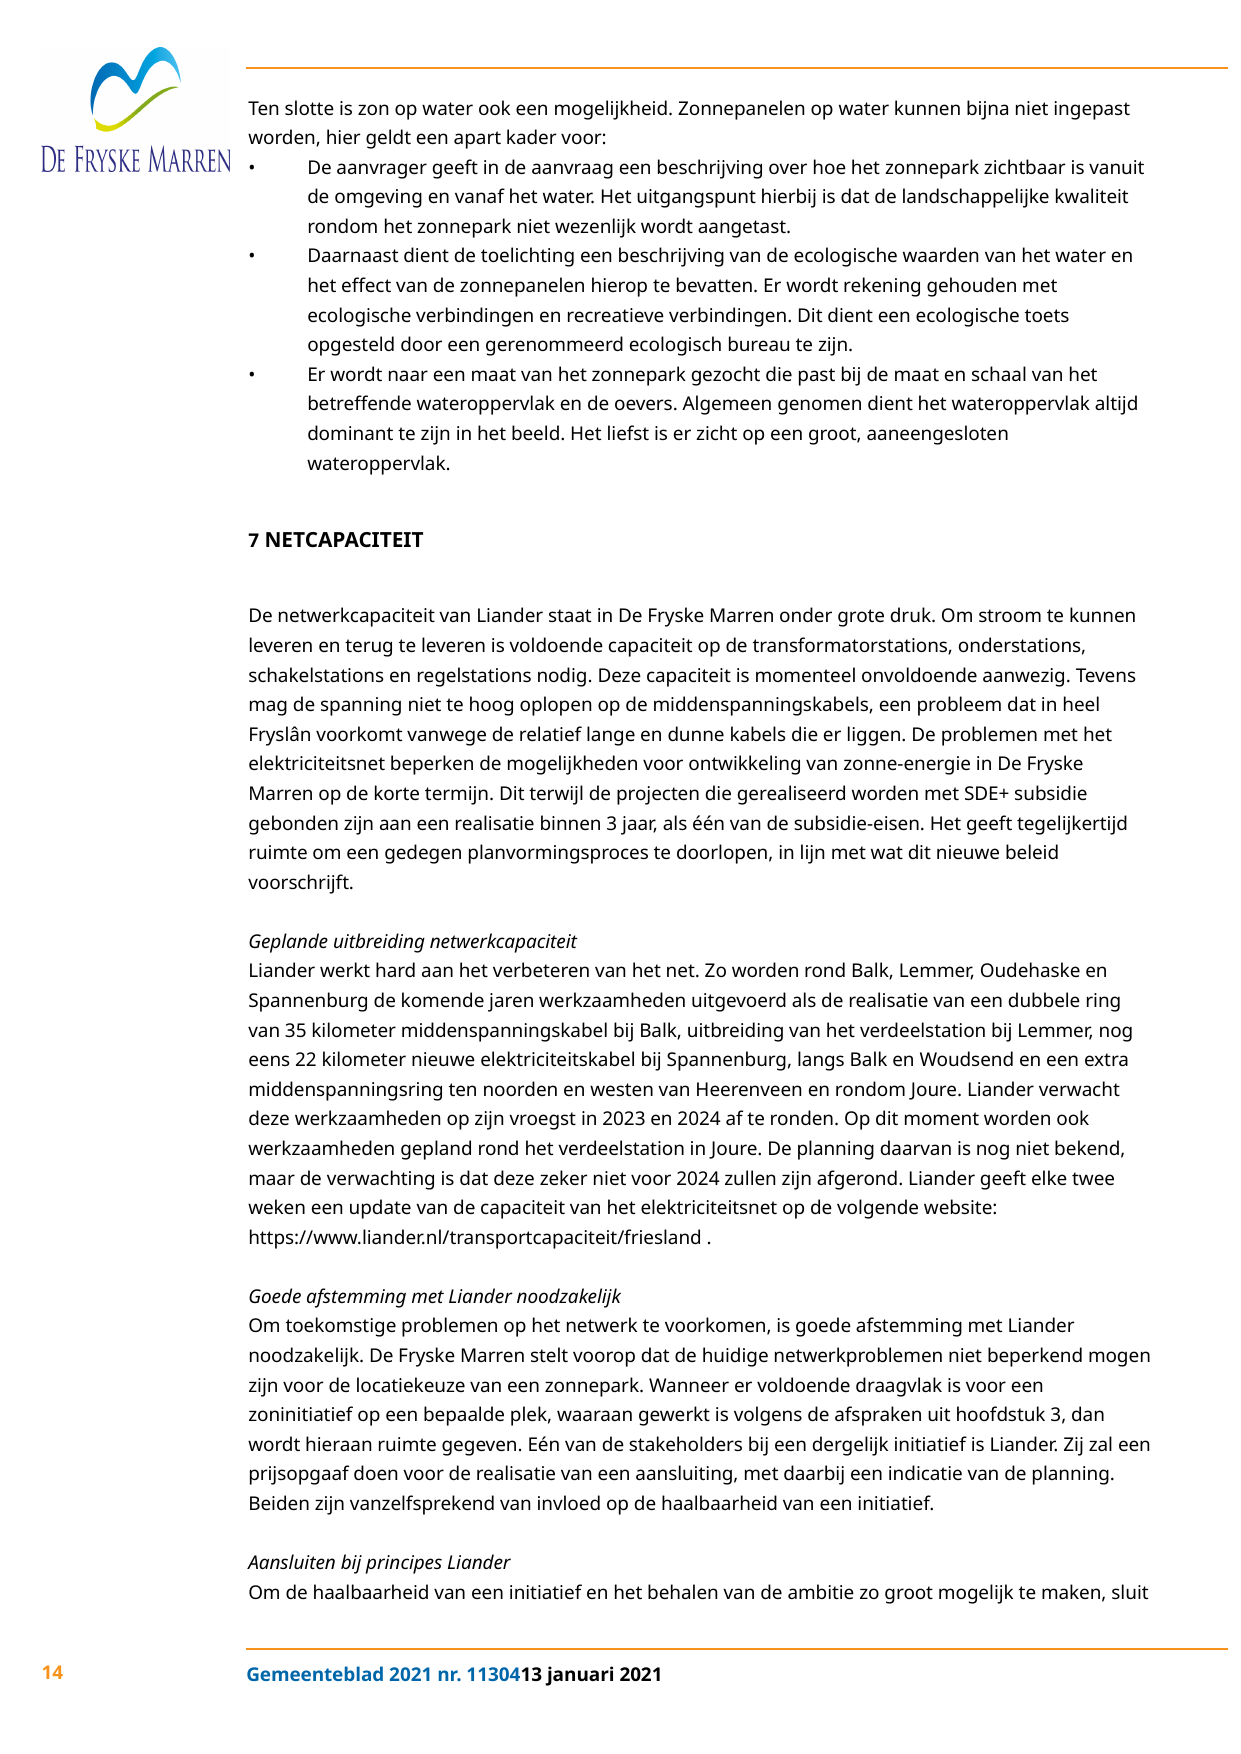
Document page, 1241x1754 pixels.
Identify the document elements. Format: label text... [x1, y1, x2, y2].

list Er wordt naar een maat van het zonnepark gezocht die past bij de maat en schaal van het betreffende wateroppervlak en de oevers. Algemeen genomen dient het wateroppervlak altijd dominant te zijn in het beeld. Het liefst is er zicht op een groot, aaneengesloten wateroppervlak. [248, 361, 1152, 476]
text Aansluiten bij principes Liander [248, 1549, 1152, 1575]
text De netwerkcapaciteit van Liander staat in De Fryske Marren onder grote druk. Om stroom te kunnen leveren en terug te leveren is voldoende capaciteit op de transformatorstations, onderstations, schakelstations en regelstations nodig. Deze capaciteit is momenteel onvoldoende aanwezig. Tevens mag de spanning niet te hoog oplopen op de middenspanningskabels, een probleem dat in heel Fryslân voorkomt vanwege de relatief lange en dunne kabels die er liggen. De problemen met het elektriciteitsnet beperken de mogelijkheden voor ontwikkeling van zonne-energie in De Fryske Marren op de korte termijn. Dit terwijl de projecten die gerealiseerd worden met SDE+ subsidie gebonden zijn aan een realisatie binnen 3 jaar, als één van de subsidie-eisen. Het geeft tegelijkertijd ruimte om een gedegen planvormingsproces te doorlopen, in lijn met wat dit nieuwe beleid voorschrijft. [248, 603, 1152, 895]
text Ten slotte is zon op water ook een mogelijkheid. Zonnepanelen op water kunnen bijna niet ingepast worden, hier geldt een apart kader voor: [248, 95, 1152, 150]
text Om de haalbaarheid van een initiatief en het behalen van de ambitie zo groot mogelijk te maken, sluit [248, 1579, 1152, 1605]
text 7 NETCAPACITEIT [248, 525, 1152, 553]
list Daarnaast dient de toelichting een beschrijving van de ecologische waarden van het water en het effect van de zonnepanelen hierop te bevatten. Er wordt rekening gehouden met ecologische verbindingen en recreatieve verbindingen. Dit dient een ecologische toets opgesteld door een gerenommeerd ecologisch bureau te zijn. [248, 243, 1152, 357]
text Om toekomstige problemen op het netwerk te voorkomen, is goede afstemming met Liander noodzakelijk. De Fryske Marren stelt voorop dat de huidige netwerkproblemen niet beperkend mogen zijn voor de locatiekeuze van een zonnepark. Wanneer er voldoende draagvlak is voor een zoninitiatief op een bepaalde plek, waaraan gewerkt is volgens de afspraken uit hoofdstuk 3, dan wordt hieraan ruimte gegeven. Eén van de stakeholders bij een dergelijk initiatief is Liander. Zij zal een prijsopgaaf doen voor de realisatie van een aansluiting, met daarbij een indicatie van de planning. Beiden zijn vanzelfsprekend van invloed op de haalbaarheid van een initiatief. [248, 1313, 1152, 1516]
text Liander werkt hard aan het verbeteren van het net. Zo worden rond Balk, Lemmer, Oudehaske en Spannenburg de komende jaren werkzaamheden uitgevoerd als de realisatie van een dubbele ring van 35 kilometer middenspanningskabel bij Balk, uitbreiding van het verdeelstation bij Lemmer, nog eens 22 kilometer nieuwe elektriciteitskabel bij Spannenburg, langs Balk en Woudsend en een extra middenspanningsring ten noorden en westen van Heerenveen en rondom Joure. Liander verwacht deze werkzaamheden op zijn vroegst in 2023 en 2024 af te ronden. Op dit moment worden ook werkzaamheden gepland rond het verdeelstation in Joure. De planning daarvan is nog niet bekend, maar de verwachting is dat deze zeker niet voor 2024 zullen zijn afgerond. Liander geeft elke twee weken een update van de capaciteit van het elektriciteitsnet op de volgende website: https://www.liander.nl/transportcapaciteit/friesland . [248, 958, 1152, 1250]
picture [41, 47, 231, 172]
text Geplande uitbreiding netwerkcapaciteit [248, 928, 1152, 954]
text Goede afstemming met Liander noodzakelijk [248, 1283, 1152, 1309]
list De aanvrager geeft in de aanvraag een beschrijving over hoe het zonnepark zichtbaar is vanuit de omgeving en vanaf het water. Het uitgangspunt hierbij is dat de landschappelijke kwaliteit rondom het zonnepark niet wezenlijk wordt aangetast. [248, 154, 1152, 239]
